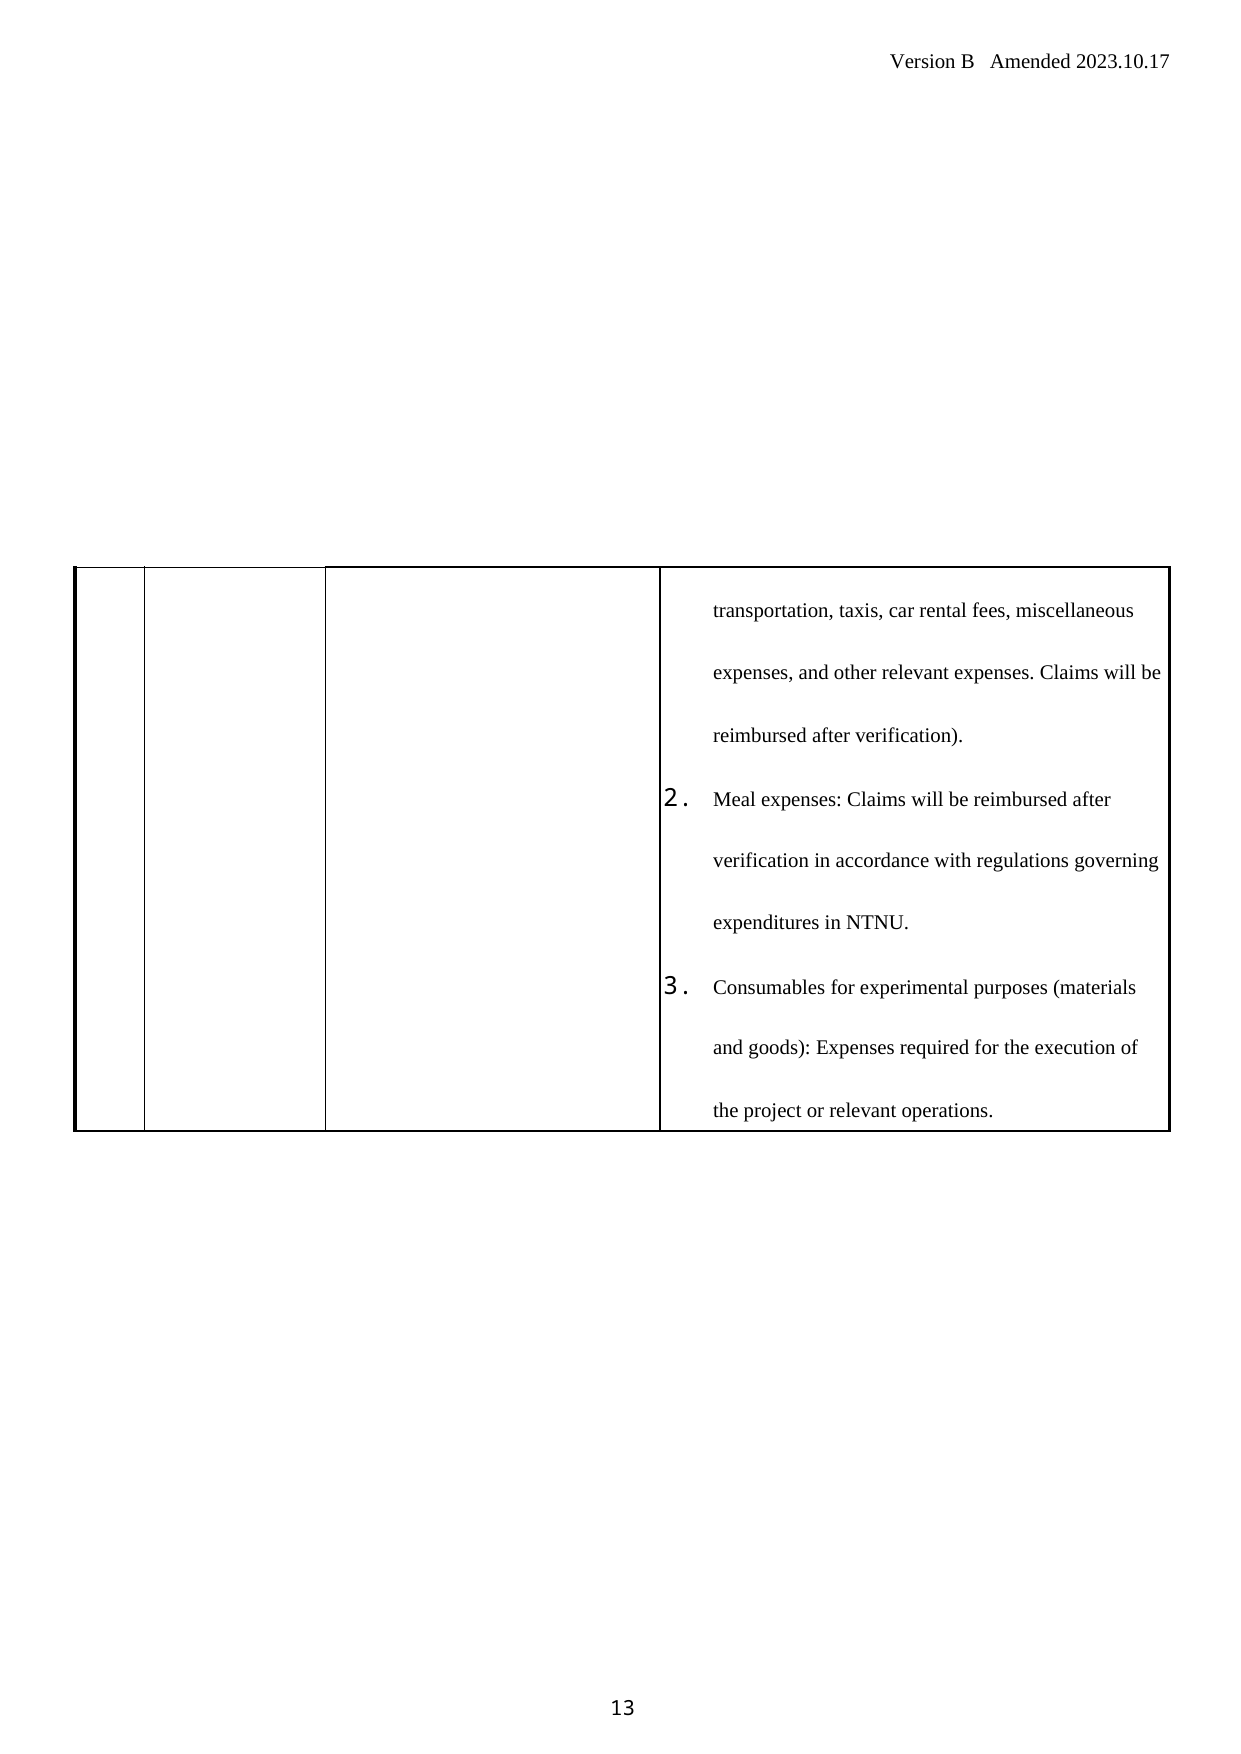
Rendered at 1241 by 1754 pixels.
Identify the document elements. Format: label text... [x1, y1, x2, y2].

table_cell [326, 568, 659, 1130]
table_cell [145, 568, 325, 1130]
table_cell [77, 568, 144, 1130]
table_cell Domestic travel expenses: Travel expenses required for the execution of the project (including public transportation, taxis, car rental fees, miscellaneous expenses, and other relevant expenses. Claims will be reimbursed after verification). Meal expenses: Claims will be reimbursed after verification in accordance with regulations governing expenditures in NTNU. Consumables for experimental purposes (materials and goods): Expenses required for the execution of the project or relevant operations. Other miscellaneous expenses: Stationery, IT consumables, IT accessories, postal and telecommunications fees, printing fees, freight and shipping costs, insurance, and other relevant costs deriving from the execution of the project. Supplementary premiums, labor insurance, and labor pension costs generated from salaries, wages, and other remuneration incurred during the execution of the project. Overseas travel expenses: Living expenses, air ticket expenses, administrative expenses, and other relevant expenses deriving from the execution of the project in a foreign country. Other expenses: ________ [661, 568, 1168, 1130]
